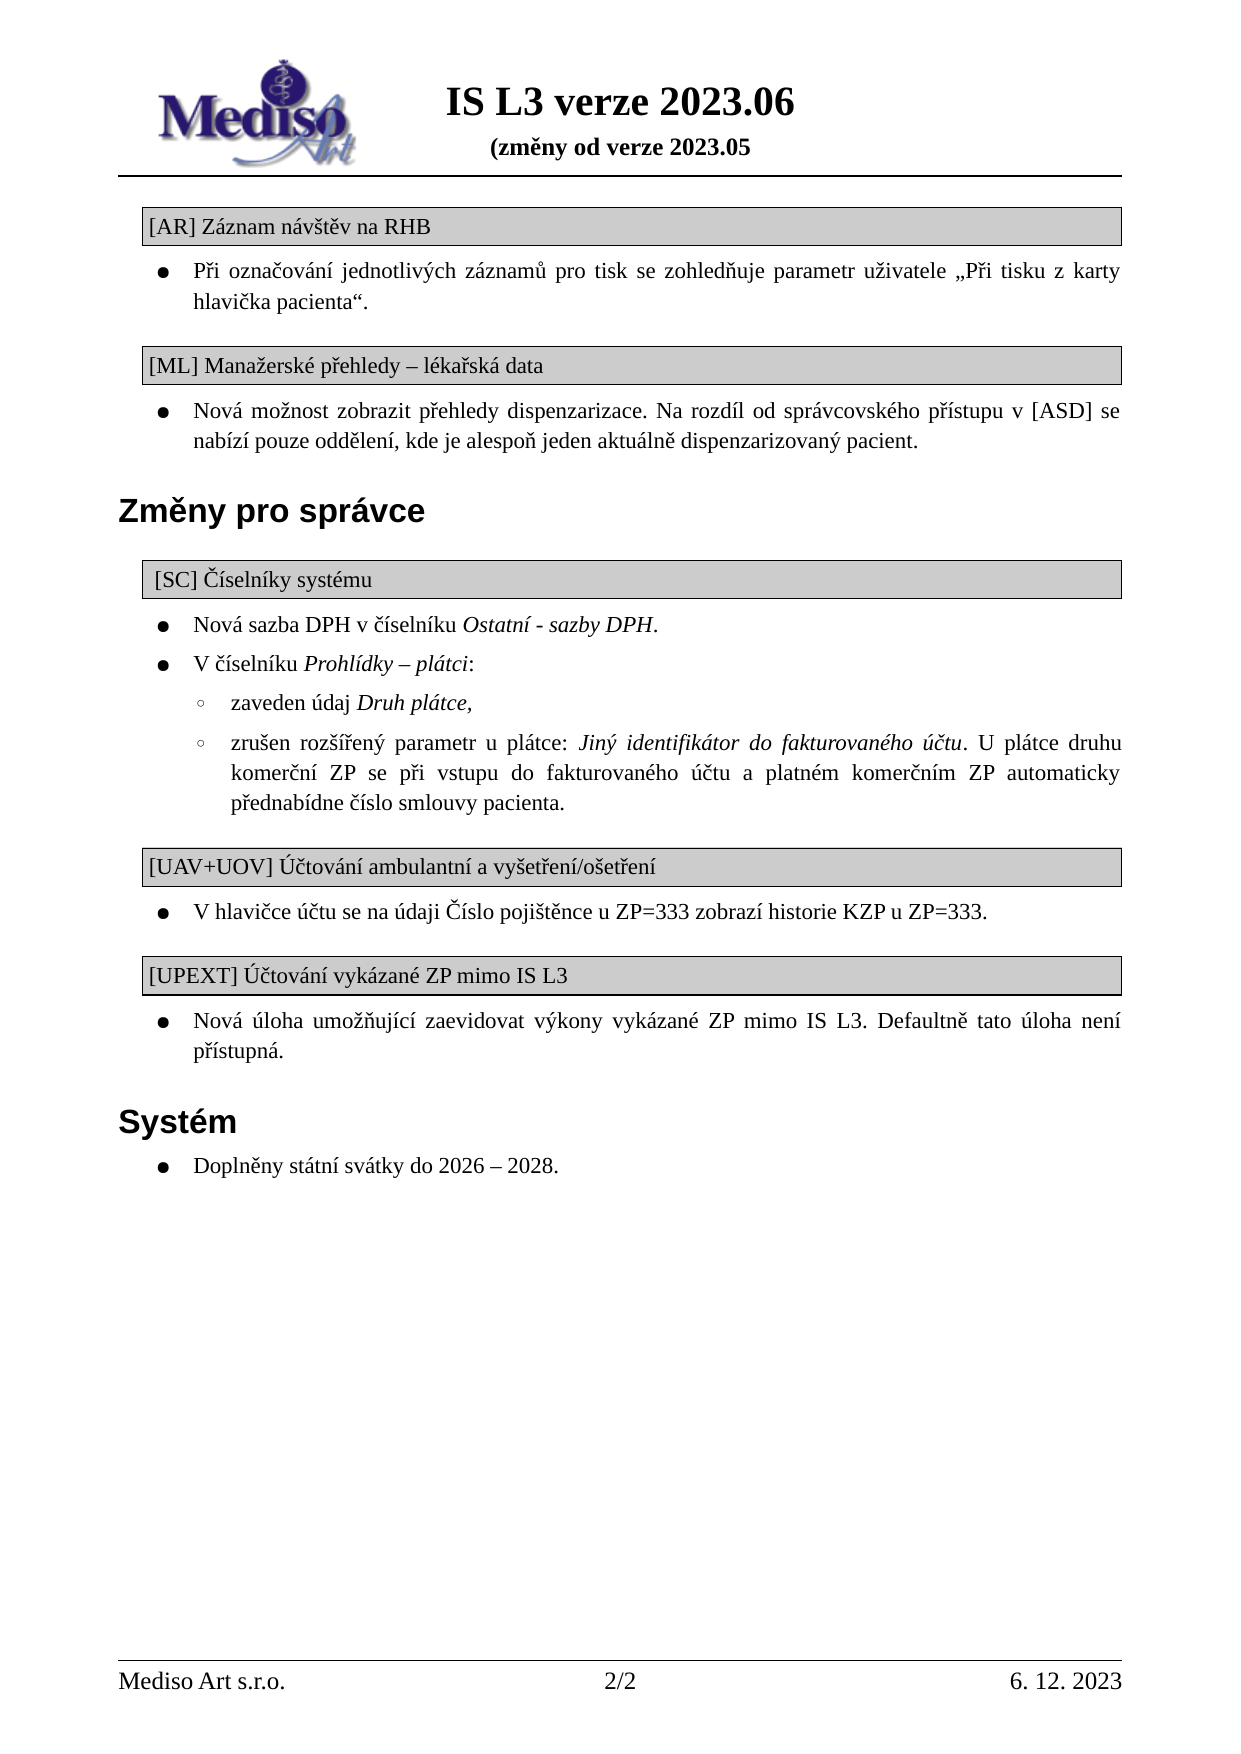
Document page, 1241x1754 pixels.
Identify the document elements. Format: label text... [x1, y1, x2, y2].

list Při označování jednotlivých záznamů pro tisk se zohledňuje parametr uživatele „Při tisku z karty hlavička pacienta“. [156, 258, 1122, 314]
list Nová úloha umožňující zaevidovat výkony vykázané ZP mimo IS L3. Defaultně tato úloha není přístupná. [156, 1008, 1122, 1064]
text [UAV+UOV] Účtování ambulantní a vyšetření/ošetření [143, 849, 1121, 886]
list zrušen rozšířený parametr u plátce: Jiný identifikátor do fakturovaného účtu. U plátce druhu komerční ZP se při vstupu do fakturovaného účtu a platném komerčním ZP automaticky přednabídne číslo smlouvy pacienta. [193, 729, 1122, 816]
list Nová možnost zobrazit přehledy dispenzarizace. Na rozdíl od správcovského přístupu v [ASD] se nabízí pouze oddělení, kde je alespoň jeden aktuálně dispenzarizovaný pacient. [156, 398, 1122, 453]
text [ML] Manažerské přehledy – lékařská data [143, 347, 1121, 384]
list V hlavičce účtu se na údaji Číslo pojištěnce u ZP=333 zobrazí historie KZP u ZP=333. [156, 899, 1122, 924]
list Nová sazba DPH v číselníku Ostatní - sazby DPH. [156, 612, 1122, 637]
list Doplněny státní svátky do 2026 – 2028. [156, 1153, 1122, 1178]
list V číselníku Prohlídky – plátci: [156, 651, 1122, 676]
text [AR] Záznam návštěv na RHB [143, 208, 1121, 245]
text [SC] Číselníky systému [143, 561, 1121, 598]
subtitle Systém [118, 1103, 1122, 1140]
subtitle Změny pro správce [118, 492, 1122, 530]
list zaveden údaj Druh plátce, [193, 690, 1122, 716]
picture [157, 59, 357, 168]
text [UPEXT] Účtování vykázané ZP mimo IS L3 [143, 957, 1121, 994]
